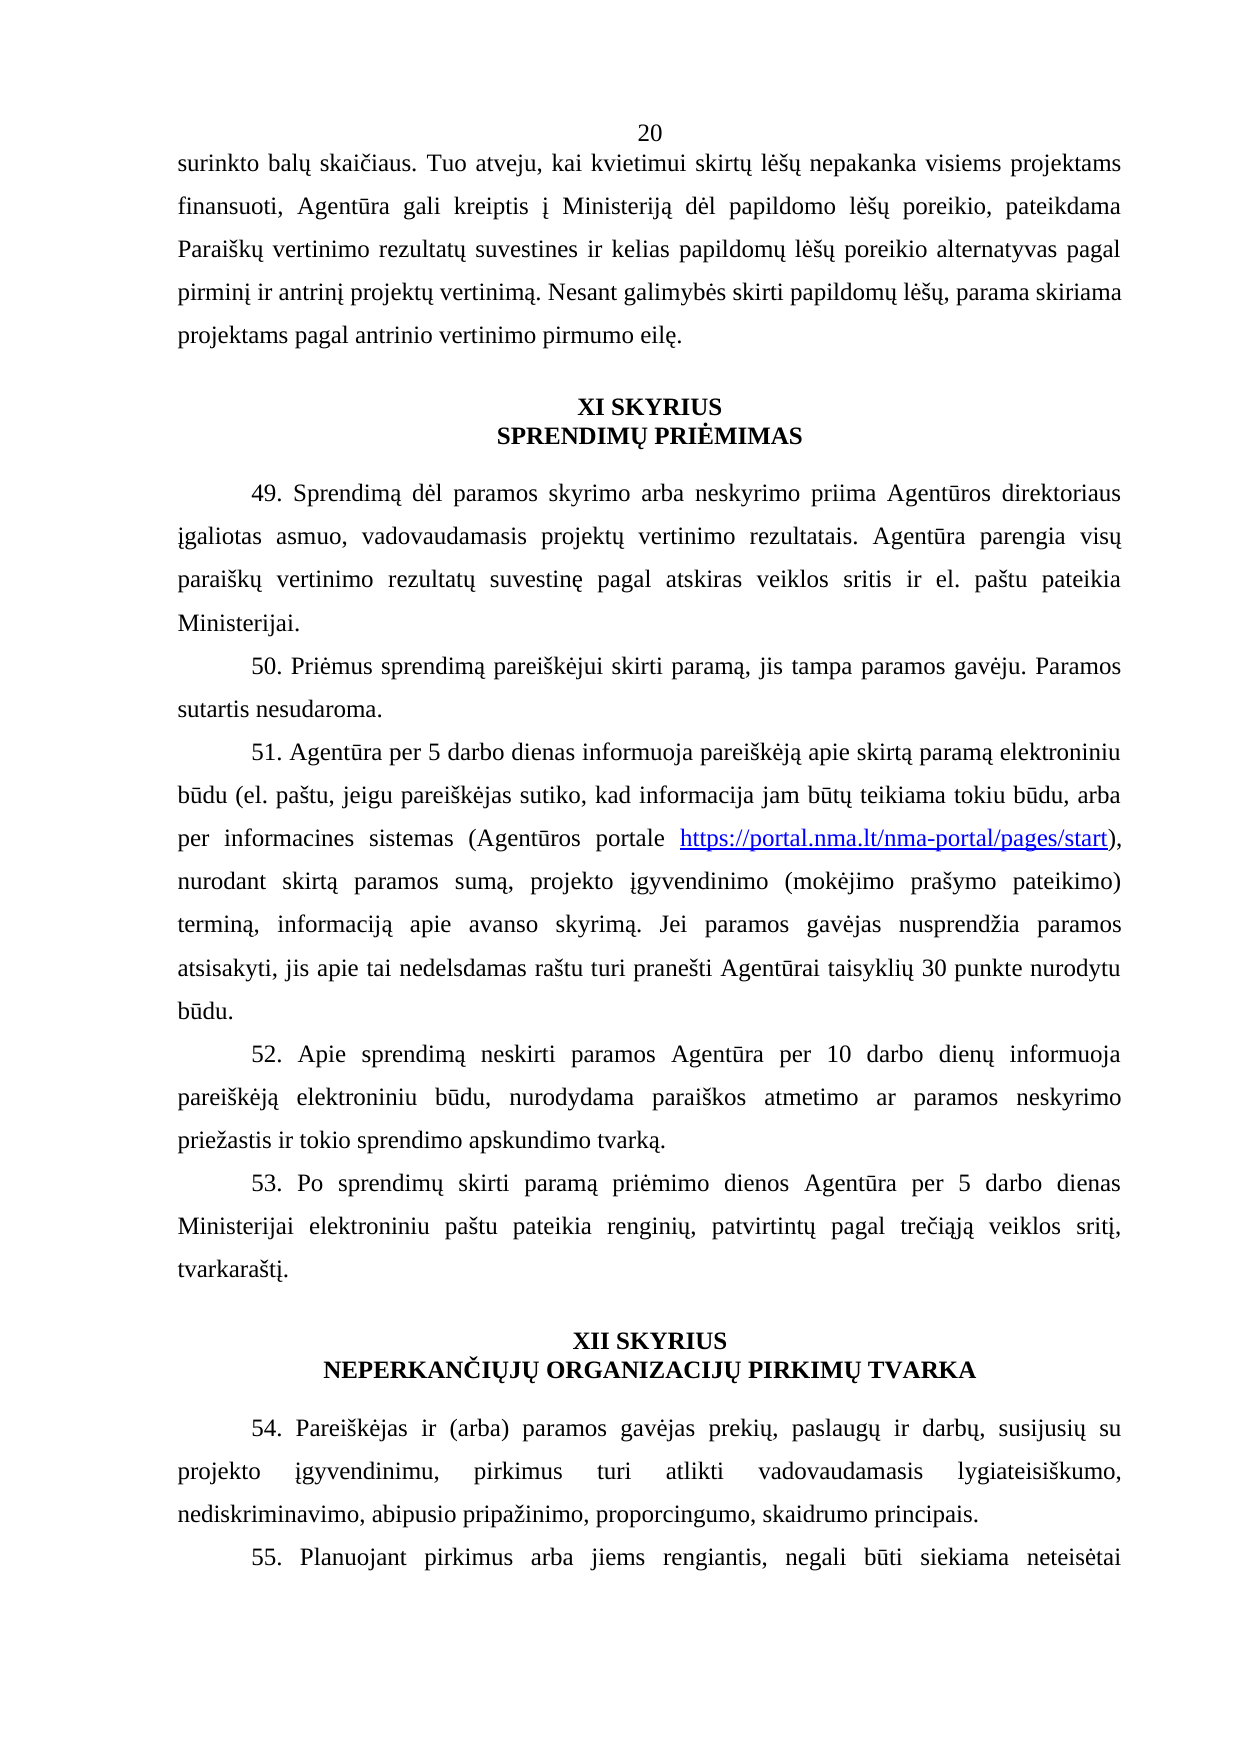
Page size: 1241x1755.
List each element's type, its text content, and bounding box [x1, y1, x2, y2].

text XI SKYRIUS [177, 392, 1122, 421]
text SPRENDIMŲ PRIĖMIMAS [177, 421, 1122, 449]
text surinkto balų skaičiaus. Tuo atveju, kai kvietimui skirtų lėšų nepakanka visiems projektams finansuoti, Agentūra gali kreiptis į Ministeriją dėl papildomo lėšų poreikio, pateikdama Paraiškų vertinimo rezultatų suvestines ir kelias papildomų lėšų poreikio alternatyvas pagal pirminį ir antrinį projektų vertinimą. Nesant galimybės skirti papildomų lėšų, parama skiriama projektams pagal antrinio vertinimo pirmumo eilę. [177, 148, 1122, 349]
text 50. Priėmus sprendimą pareiškėjui skirti paramą, jis tampa paramos gavėju. Paramos sutartis nesudaroma. [177, 651, 1122, 723]
text 49. Sprendimą dėl paramos skyrimo arba neskyrimo priima Agentūros direktoriaus įgaliotas asmuo, vadovaudamasis projektų vertinimo rezultatais. Agentūra parengia visų paraiškų vertinimo rezultatų suvestinę pagal atskiras veiklos sritis ir el. paštu pateikia Ministerijai. [177, 478, 1122, 636]
text 51. Agentūra per 5 darbo dienas informuoja pareiškėją apie skirtą paramą elektroniniu būdu (el. paštu, jeigu pareiškėjas sutiko, kad informacija jam būtų teikiama tokiu būdu, arba per informacines sistemas (Agentūros portale https://portal.nma.lt/nma-portal/pages/start), nurodant skirtą paramos sumą, projekto įgyvendinimo (mokėjimo prašymo pateikimo) terminą, informaciją apie avanso skyrimą. Jei paramos gavėjas nusprendžia paramos atsisakyti, jis apie tai nedelsdamas raštu turi pranešti Agentūrai taisyklių 30 punkte nurodytu būdu. [177, 737, 1122, 1024]
text 53. Po sprendimų skirti paramą priėmimo dienos Agentūra per 5 darbo dienas Ministerijai elektroniniu paštu pateikia renginių, patvirtintų pagal trečiąją veiklos sritį, tvarkaraštį. [177, 1168, 1122, 1283]
text NEPERKANČIŲJŲ ORGANIZACIJŲ PIRKIMŲ TVARKA [177, 1355, 1122, 1384]
text 55. Planuojant pirkimus arba jiems rengiantis, negali būti siekiama neteisėtai [177, 1542, 1122, 1571]
text 54. Pareiškėjas ir (arba) paramos gavėjas prekių, paslaugų ir darbų, susijusių su projekto įgyvendinimu, pirkimus turi atlikti vadovaudamasis lygiateisiškumo, nediskriminavimo, abipusio pripažinimo, proporcingumo, skaidrumo principais. [177, 1413, 1122, 1528]
text XII SKYRIUS [177, 1326, 1122, 1355]
text 52. Apie sprendimą neskirti paramos Agentūra per 10 darbo dienų informuoja pareiškėją elektroniniu būdu, nurodydama paraiškos atmetimo ar paramos neskyrimo priežastis ir tokio sprendimo apskundimo tvarką. [177, 1039, 1122, 1154]
